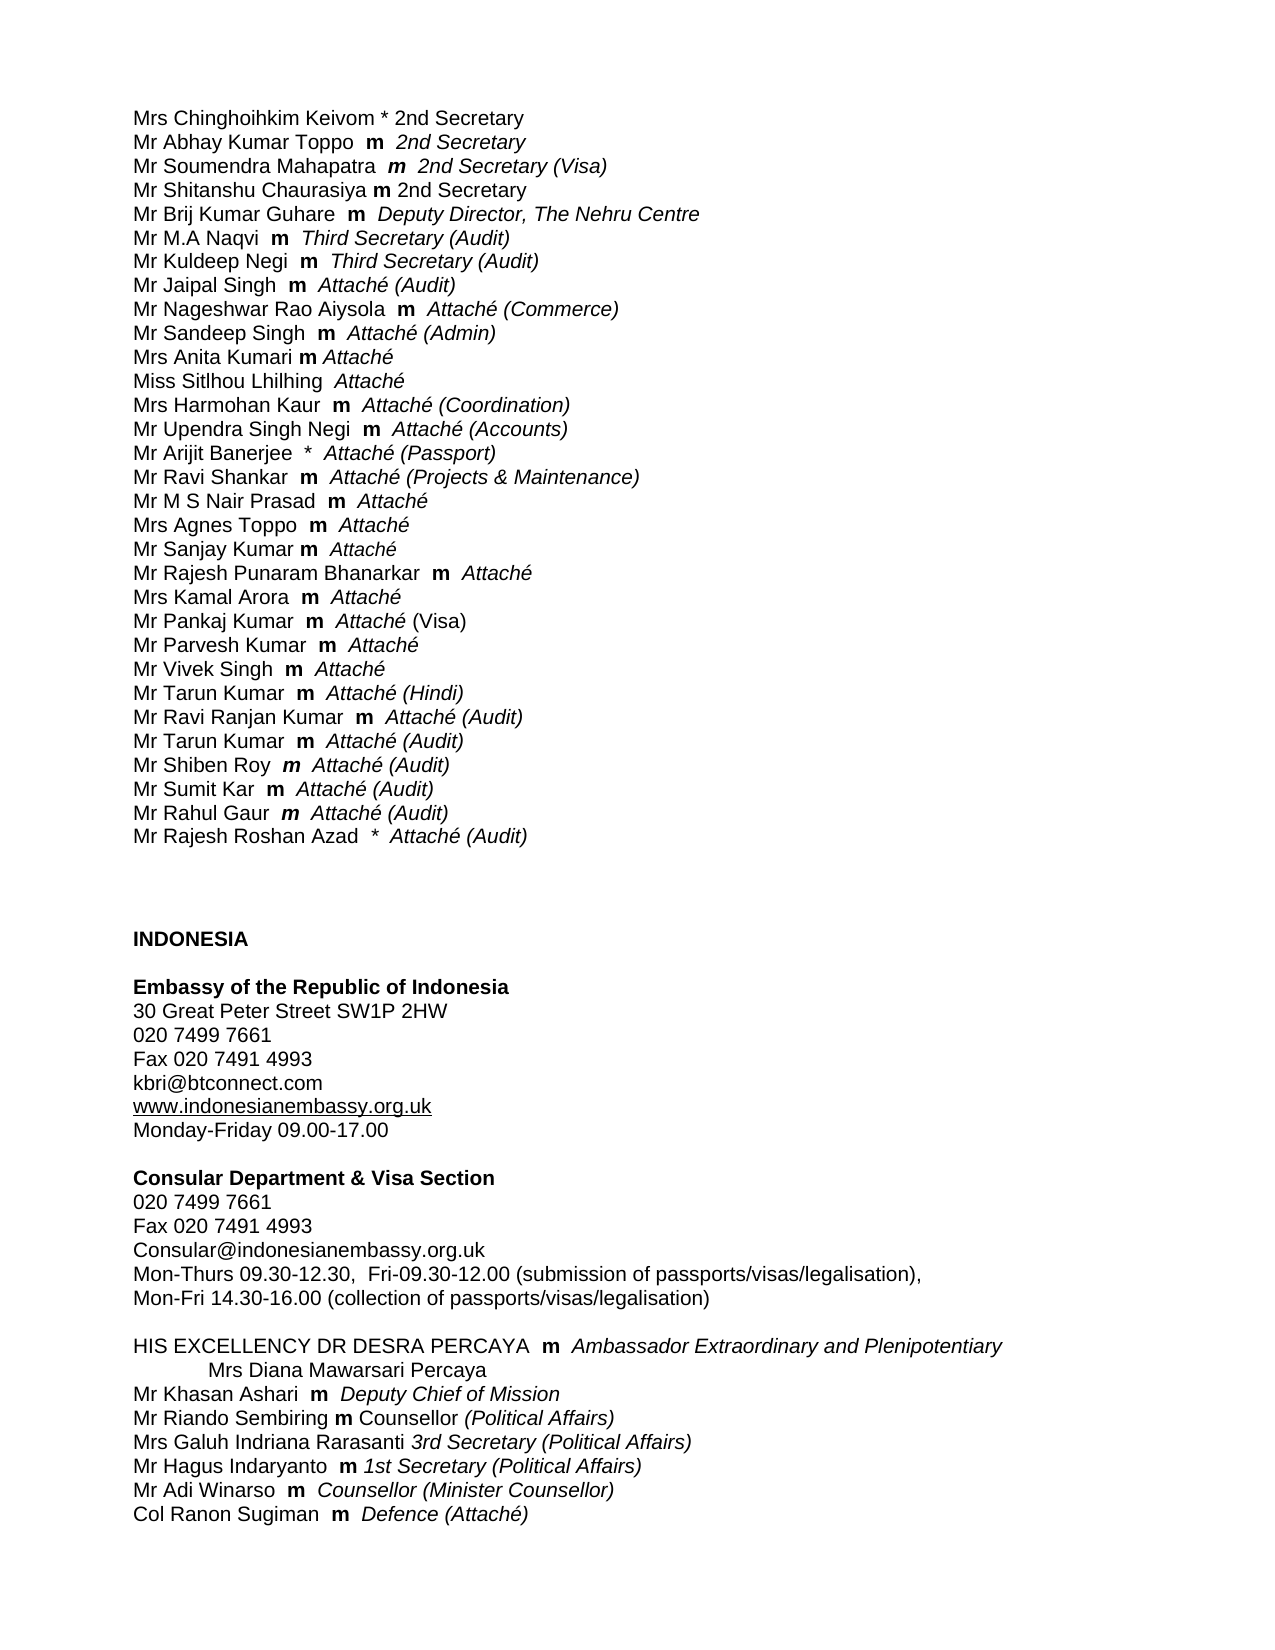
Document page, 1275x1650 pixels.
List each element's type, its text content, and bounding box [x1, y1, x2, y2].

text Mon-Fri 14.30-16.00 (collection of passports/visas/legalisation) [133, 1286, 1181, 1310]
text Mr Arijit Banerjee * Attaché (Passport) [133, 441, 1181, 465]
text Mr Sumit Kar m Attaché (Audit) [133, 776, 1181, 800]
text Mrs Anita Kumari m Attaché [133, 345, 1181, 369]
text Mr Rahul Gaur m Attaché (Audit) [133, 800, 1181, 824]
text Mr Nageshwar Rao Aiysola m Attaché (Commerce) [133, 297, 1181, 321]
text Mrs Galuh Indriana Rarasanti 3rd Secretary (Political Affairs) [133, 1430, 1181, 1454]
text Mr Hagus Indaryanto m 1st Secretary (Political Affairs) [133, 1454, 1181, 1478]
text Miss Sitlhou Lhilhing Attaché [133, 369, 1181, 393]
text Mr Adi Winarso m Counsellor (Minister Counsellor) [133, 1478, 1181, 1502]
subtitle Consular Department & Visa Section [133, 1166, 1181, 1190]
text Consular@indonesianembassy.org.uk [133, 1238, 1181, 1262]
text 30 Great Peter Street SW1P 2HW [133, 998, 1181, 1022]
text Fax 020 7491 4993 [133, 1214, 1181, 1238]
text Mr Parvesh Kumar m Attaché [133, 633, 1181, 657]
text Mr Rajesh Roshan Azad * Attaché (Audit) [133, 824, 1181, 848]
text Embassy of the Republic of Indonesia [133, 974, 1181, 998]
text Mr Shitanshu Chaurasiya m 2nd Secretary [133, 177, 1181, 201]
text Mrs Agnes Toppo m Attaché [133, 513, 1181, 537]
text 020 7499 7661 [133, 1022, 1181, 1046]
text 020 7499 7661 [133, 1190, 1181, 1214]
text Mr Rajesh Punaram Bhanarkar m Attaché [133, 561, 1181, 585]
text Col Ranon Sugiman m Defence (Attaché) [133, 1502, 1181, 1526]
text HIS EXCELLENCY DR DESRA PERCAYA m Ambassador Extraordinary and Plenipotentiary [133, 1334, 1181, 1358]
text Mrs Harmohan Kaur m Attaché (Coordination) [133, 393, 1181, 417]
text Mr M.A Naqvi m Third Secretary (Audit) [133, 225, 1181, 249]
text Mr Jaipal Singh m Attaché (Audit) [133, 273, 1181, 297]
text Mr Abhay Kumar Toppo m 2nd Secretary [133, 129, 1181, 153]
text Mr Vivek Singh m Attaché [133, 657, 1181, 681]
text Mr Upendra Singh Negi m Attaché (Accounts) [133, 417, 1181, 441]
text Mr Sandeep Singh m Attaché (Admin) [133, 321, 1181, 345]
text Mr M S Nair Prasad m Attaché [133, 489, 1181, 513]
text Mrs Diana Mawarsari Percaya [133, 1358, 1181, 1382]
text Fax 020 7491 4993 [133, 1046, 1181, 1070]
text Mr Pankaj Kumar m Attaché (Visa) [133, 609, 1181, 633]
text kbri@btconnect.com [133, 1070, 1181, 1094]
text Mrs Kamal Arora m Attaché [133, 585, 1181, 609]
text Mr Brij Kumar Guhare m Deputy Director, The Nehru Centre [133, 201, 1181, 225]
text Mr Ravi Ranjan Kumar m Attaché (Audit) [133, 704, 1181, 728]
text Mon-Thurs 09.30-12.30, Fri-09.30-12.00 (submission of passports/visas/legalisation), [133, 1262, 1181, 1286]
text Mr Soumendra Mahapatra m 2nd Secretary (Visa) [133, 153, 1181, 177]
text Mrs Chinghoihkim Keivom * 2nd Secretary [133, 106, 1181, 129]
text Mr Sanjay Kumar m Attaché [133, 537, 1181, 561]
text Mr Khasan Ashari m Deputy Chief of Mission [133, 1382, 1181, 1406]
text INDONESIA [133, 927, 1181, 951]
text Mr Riando Sembiring m Counsellor (Political Affairs) [133, 1406, 1181, 1430]
text Mr Tarun Kumar m Attaché (Audit) [133, 728, 1181, 752]
text Mr Ravi Shankar m Attaché (Projects & Maintenance) [133, 465, 1181, 489]
text Mr Tarun Kumar m Attaché (Hindi) [133, 681, 1181, 704]
text Mr Shiben Roy m Attaché (Audit) [133, 752, 1181, 776]
text www.indonesianembassy.org.uk [133, 1094, 1181, 1118]
text Mr Kuldeep Negi m Third Secretary (Audit) [133, 249, 1181, 273]
text Monday-Friday 09.00-17.00 [133, 1118, 1181, 1142]
